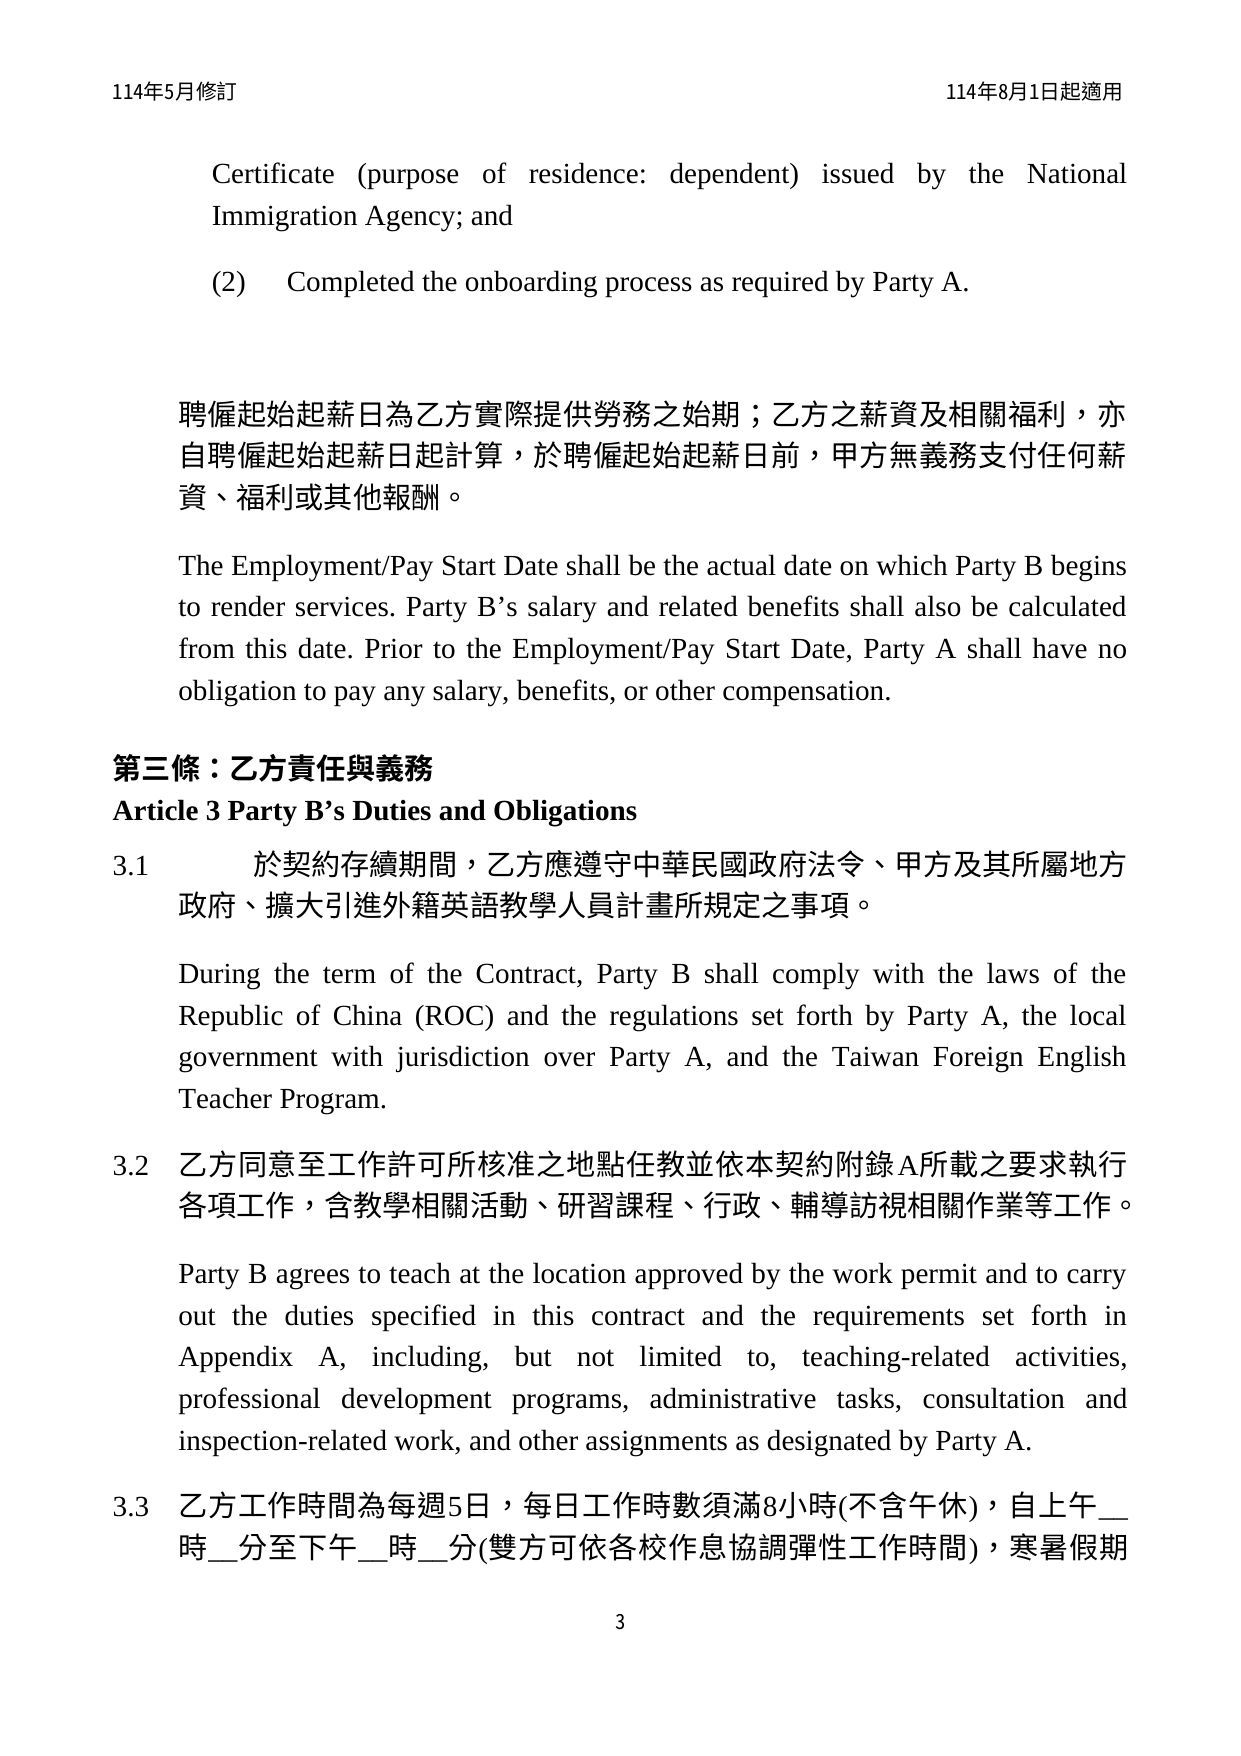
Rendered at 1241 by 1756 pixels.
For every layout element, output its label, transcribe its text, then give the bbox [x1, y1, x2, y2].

list Completed the onboarding process as required by Party A. [212, 258, 1128, 300]
text 3.2 乙方同意至工作許可所核准之地點任教並依本契約附錄A所載之要求執行各項工作，含教學相關活動、研習課程、行政、輔導訪視相關作業等工作。 [112, 1142, 1128, 1225]
list Certificate (purpose of residence: dependent) issued by the National Immigration Agency; and [212, 150, 1128, 233]
text 3.3 乙方工作時間為每週5日，每日工作時數須滿8小時(不含午休)，自上午__時__分至下午__時__分(雙方可依各校作息協調彈性工作時間)，寒暑假期 [112, 1483, 1128, 1567]
subtitle Article 3 Party B’s Duties and Obligations [112, 787, 1128, 829]
text 聘僱起始起薪日為乙方實際提供勞務之始期；乙方之薪資及相關福利，亦自聘僱起始起薪日起計算，於聘僱起始起薪日前，甲方無義務支付任何薪資、福利或其他報酬。 [178, 392, 1128, 517]
subtitle The Employment/Pay Start Date shall be the actual date on which Party B begins to render services. Party B’s salary and related benefits shall also be calculated from this date. Prior to the Employment/Pay Start Date, Party A shall have no obligation to pay any salary, benefits, or other compensation. [178, 542, 1128, 708]
text 3.1 於契約存續期間，乙方應遵守中華民國政府法令、甲方及其所屬地方政府、擴大引進外籍英語教學人員計畫所規定之事項。 [112, 842, 1128, 925]
text Party B agrees to teach at the location approved by the work permit and to carry out the duties specified in this contract and the requirements set forth in Appendix A, including, but not limited to, teaching-related activities, professional development programs, administrative tasks, consultation and inspection-related work, and other assignments as designated by Party A. [112, 1250, 1128, 1458]
text During the term of the Contract, Party B shall comply with the laws of the Republic of China (ROC) and the regulations set forth by Party A, the local government with jurisdiction over Party A, and the Taiwan Foreign English Teacher Program. [112, 950, 1128, 1117]
subtitle 第三條：乙方責任與義務 [112, 746, 1128, 787]
